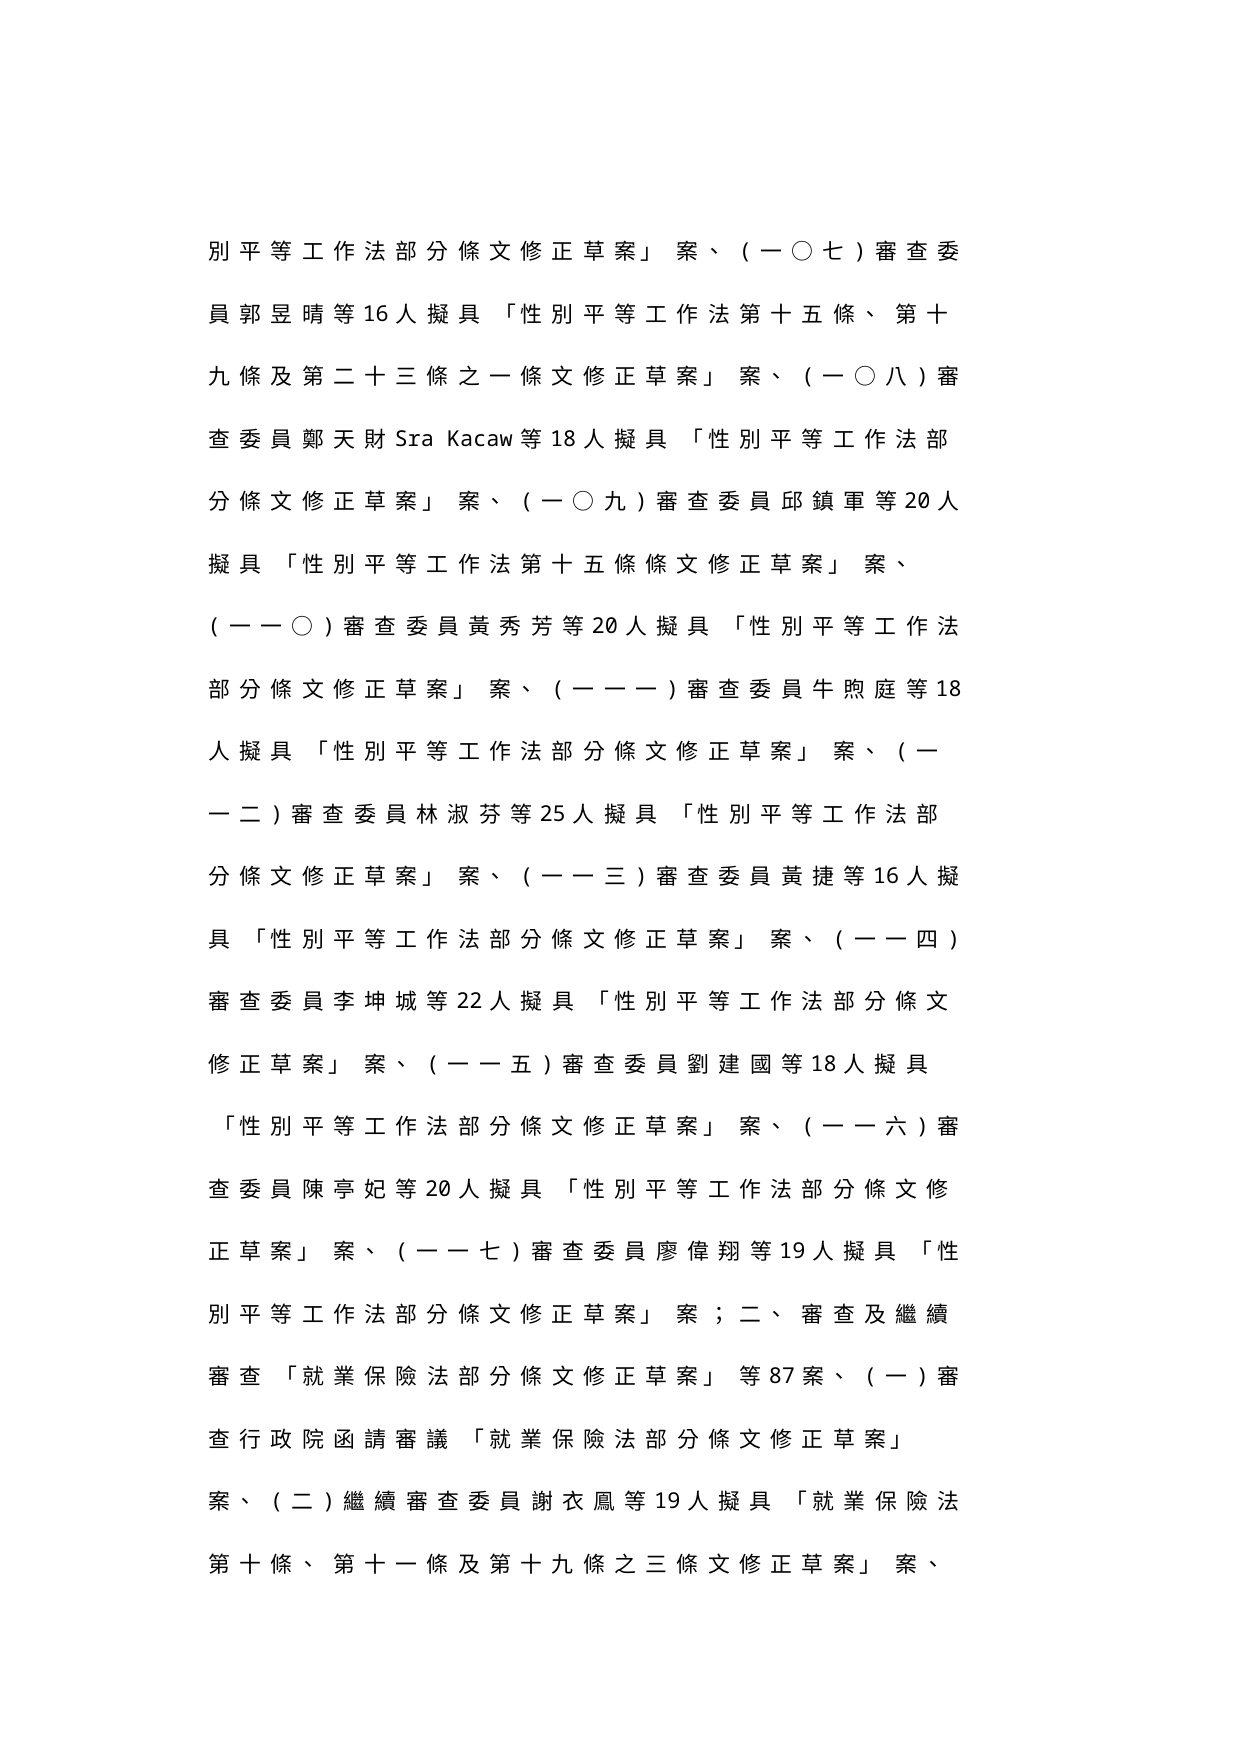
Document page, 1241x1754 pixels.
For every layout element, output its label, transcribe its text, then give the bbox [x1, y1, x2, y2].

table_cell 63 [986, 219, 1023, 1594]
table_cell ） [1091, 219, 1108, 1594]
table_cell 別平等工作法部分條文修正草案」案、(一○七)審查委員郭昱晴等16人擬具「性別平等工作法第十五條、第十九條及第二十三條之一條文修正草案」案、(一○八)審查委員鄭天財Sra Kacaw等18人擬具「性別平等工作法部分條文修正草案」案、(一○九)審查委員邱鎮軍等20人擬具「性別平等工作法第十五條條文修正草案」案、(一一○)審查委員黃秀芳等20人擬具「性別平等工作法部分條文修正草案」案、(一一一)審查委員牛煦庭等18人擬具「性別平等工作法部分條文修正草案」案、(一一二)審查委員林淑芬等25人擬具「性別平等工作法部分條文修正草案」案、(一一三)審查委員黃捷等16人擬具「性別平等工作法部分條文修正草案」案、(一一四)審查委員李坤城等22人擬具「性別平等工作法部分條文修正草案」案、(一一五)審查委員劉建國等18人擬具「性別平等工作法部分條文修正草案」案、(一一六)審查委員陳亭妃等20人擬具「性別平等工作法部分條文修正草案」案、(一一七)審查委員廖偉翔等19人擬具「性別平等工作法部分條文修正草案」案；二、審查及繼續審查「就業保險法部分條文修正草案」等87案、(一)審查行政院函請審議「就業保險法部分條文修正草案」案、(二)繼續審查委員謝衣鳯等19人擬具「就業保險法第十條、第十一條及第十九條之三條文修正草案」案、 [150, 219, 967, 1594]
table_cell [1023, 219, 1053, 1594]
table_cell （ [967, 219, 986, 1594]
table_cell [1053, 219, 1091, 1594]
